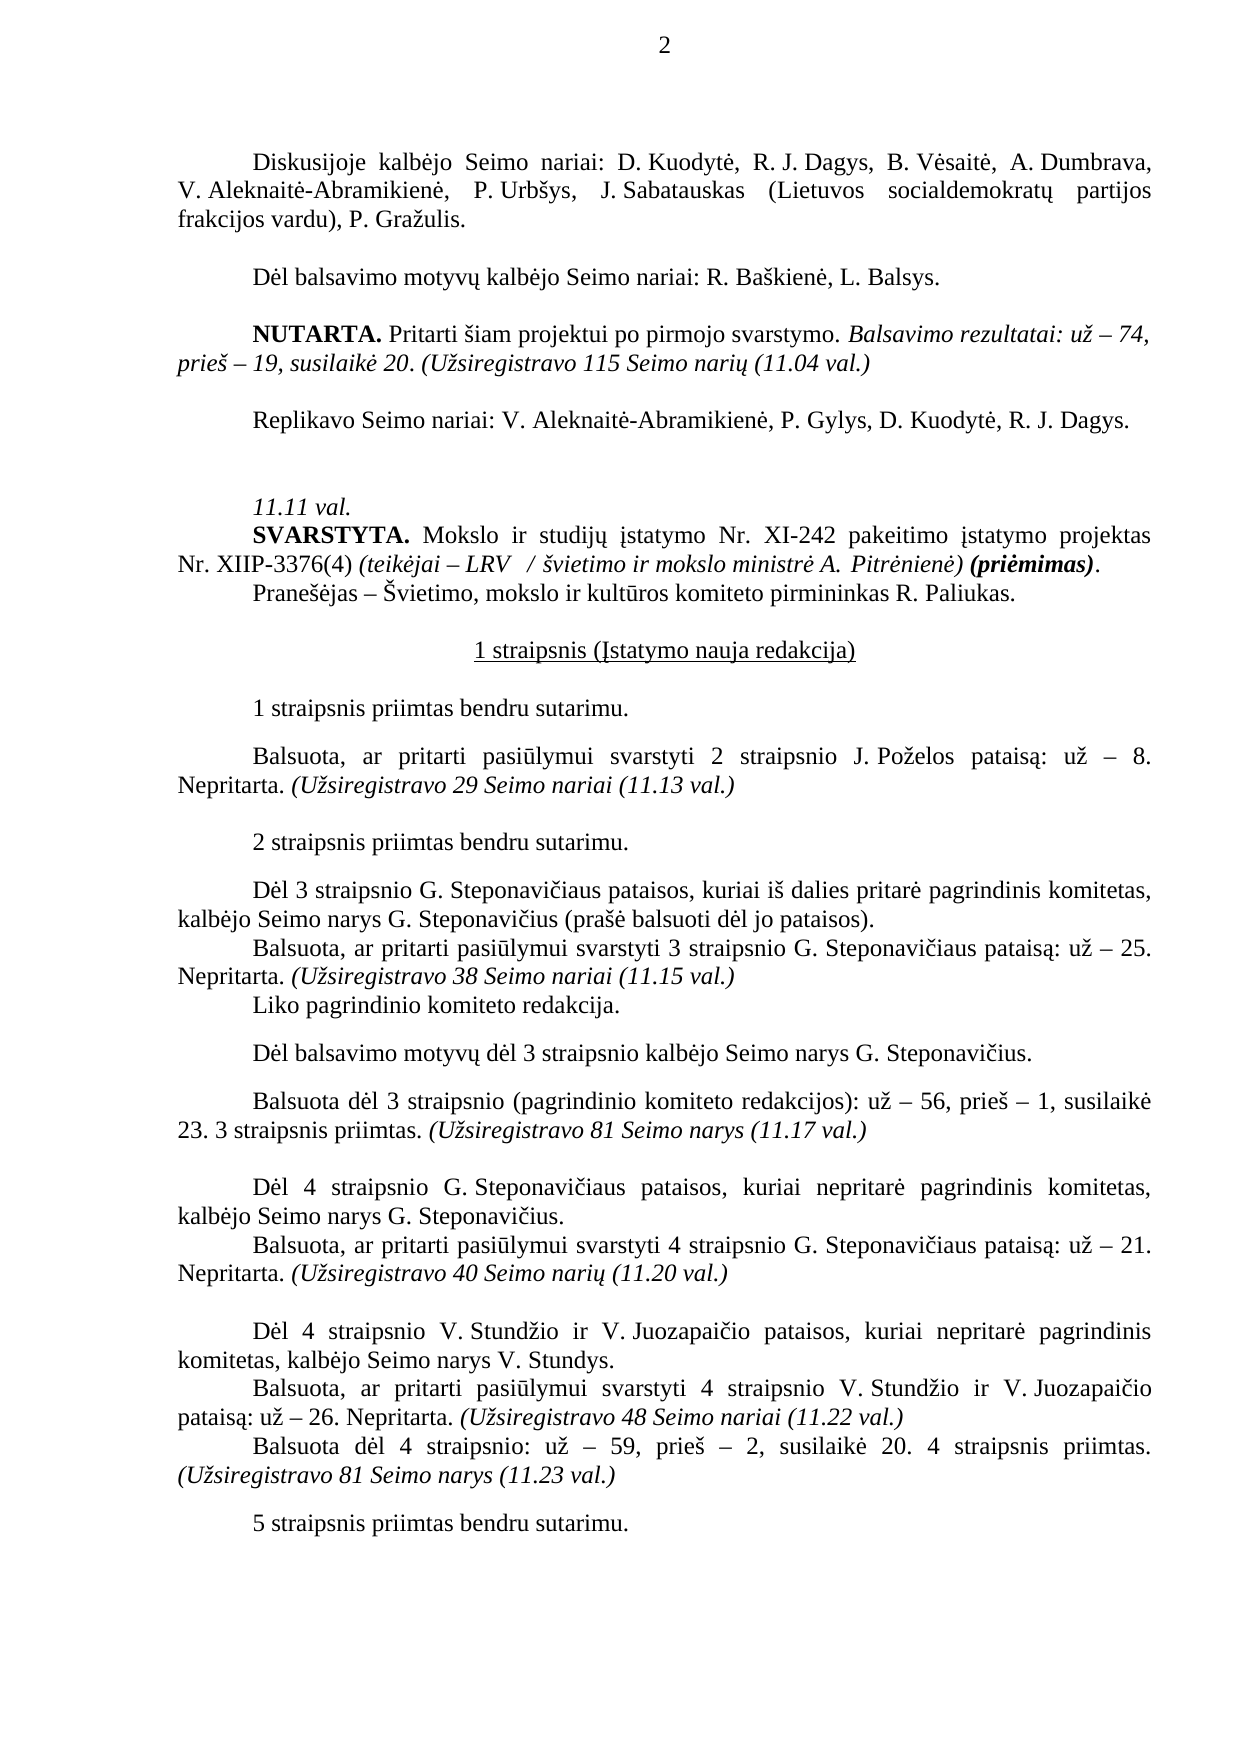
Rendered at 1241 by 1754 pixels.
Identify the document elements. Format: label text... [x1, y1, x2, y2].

text Pranešėjas – Švietimo, mokslo ir kultūros komiteto pirmininkas R. Paliukas. [177, 578, 1152, 607]
text SVARSTYTA. Mokslo ir studijų įstatymo Nr. XI-242 pakeitimo įstatymo projektas Nr. XIIP-3376(4) (teikėjai – LRV / švietimo ir mokslo ministrė A. Pitrėnienė) (priėmimas). [177, 521, 1152, 578]
text Dėl balsavimo motyvų dėl 3 straipsnio kalbėjo Seimo narys G. Steponavičius. [177, 1038, 1152, 1067]
text Balsuota dėl 4 straipsnio: už – 59, prieš – 2, susilaikė 20. 4 straipsnis priimtas. (Užsiregistravo 81 Seimo narys (11.23 val.) [177, 1431, 1152, 1488]
text Liko pagrindinio komiteto redakcija. [177, 990, 1152, 1019]
text Dėl 4 straipsnio V. Stundžio ir V. Juozapaičio pataisos, kuriai nepritarė pagrindinis komitetas, kalbėjo Seimo narys V. Stundys. [177, 1316, 1152, 1373]
text Diskusijoje kalbėjo Seimo nariai: D. Kuodytė, R. J. Dagys, B. Vėsaitė, A. Dumbrava, V. Aleknaitė-Abramikienė, P. Urbšys, J. Sabatauskas (Lietuvos socialdemokratų partijos frakcijos vardu), P. Gražulis. [177, 147, 1152, 233]
text Balsuota, ar pritarti pasiūlymui svarstyti 4 straipsnio G. Steponavičiaus pataisą: už – 21. Nepritarta. (Užsiregistravo 40 Seimo narių (11.20 val.) [177, 1230, 1152, 1287]
text 2 straipsnis priimtas bendru sutarimu. [177, 827, 1152, 856]
text 1 straipsnis priimtas bendru sutarimu. [177, 693, 1152, 722]
text Dėl balsavimo motyvų kalbėjo Seimo nariai: R. Baškienė, L. Balsys. [177, 262, 1152, 291]
text Balsuota dėl 3 straipsnio (pagrindinio komiteto redakcijos): už – 56, prieš – 1, susilaikė 23. 3 straipsnis priimtas. (Užsiregistravo 81 Seimo narys (11.17 val.) [177, 1086, 1152, 1143]
text Dėl 4 straipsnio G. Steponavičiaus pataisos, kuriai nepritarė pagrindinis komitetas, kalbėjo Seimo narys G. Steponavičius. [177, 1172, 1152, 1230]
text 5 straipsnis priimtas bendru sutarimu. [177, 1508, 1152, 1536]
text NUTARTA. Pritarti šiam projektui po pirmojo svarstymo. Balsavimo rezultatai: už – 74, prieš – 19, susilaikė 20. (Užsiregistravo 115 Seimo narių (11.04 val.) [177, 319, 1152, 377]
text Replikavo Seimo nariai: V. Aleknaitė-Abramikienė, P. Gylys, D. Kuodytė, R. J. Dagys. [177, 406, 1152, 434]
text 1 straipsnis (Įstatymo nauja redakcija) [177, 636, 1152, 664]
text Balsuota, ar pritarti pasiūlymui svarstyti 3 straipsnio G. Steponavičiaus pataisą: už – 25. Nepritarta. (Užsiregistravo 38 Seimo nariai (11.15 val.) [177, 933, 1152, 990]
text Balsuota, ar pritarti pasiūlymui svarstyti 4 straipsnio V. Stundžio ir V. Juozapaičio pataisą: už – 26. Nepritarta. (Užsiregistravo 48 Seimo nariai (11.22 val.) [177, 1373, 1152, 1431]
text Balsuota, ar pritarti pasiūlymui svarstyti 2 straipsnio J. Poželos pataisą: už – 8. Nepritarta. (Užsiregistravo 29 Seimo nariai (11.13 val.) [177, 741, 1152, 798]
text 11.11 val. [177, 492, 1152, 521]
text Dėl 3 straipsnio G. Steponavičiaus pataisos, kuriai iš dalies pritarė pagrindinis komitetas, kalbėjo Seimo narys G. Steponavičius (prašė balsuoti dėl jo pataisos). [177, 875, 1152, 933]
